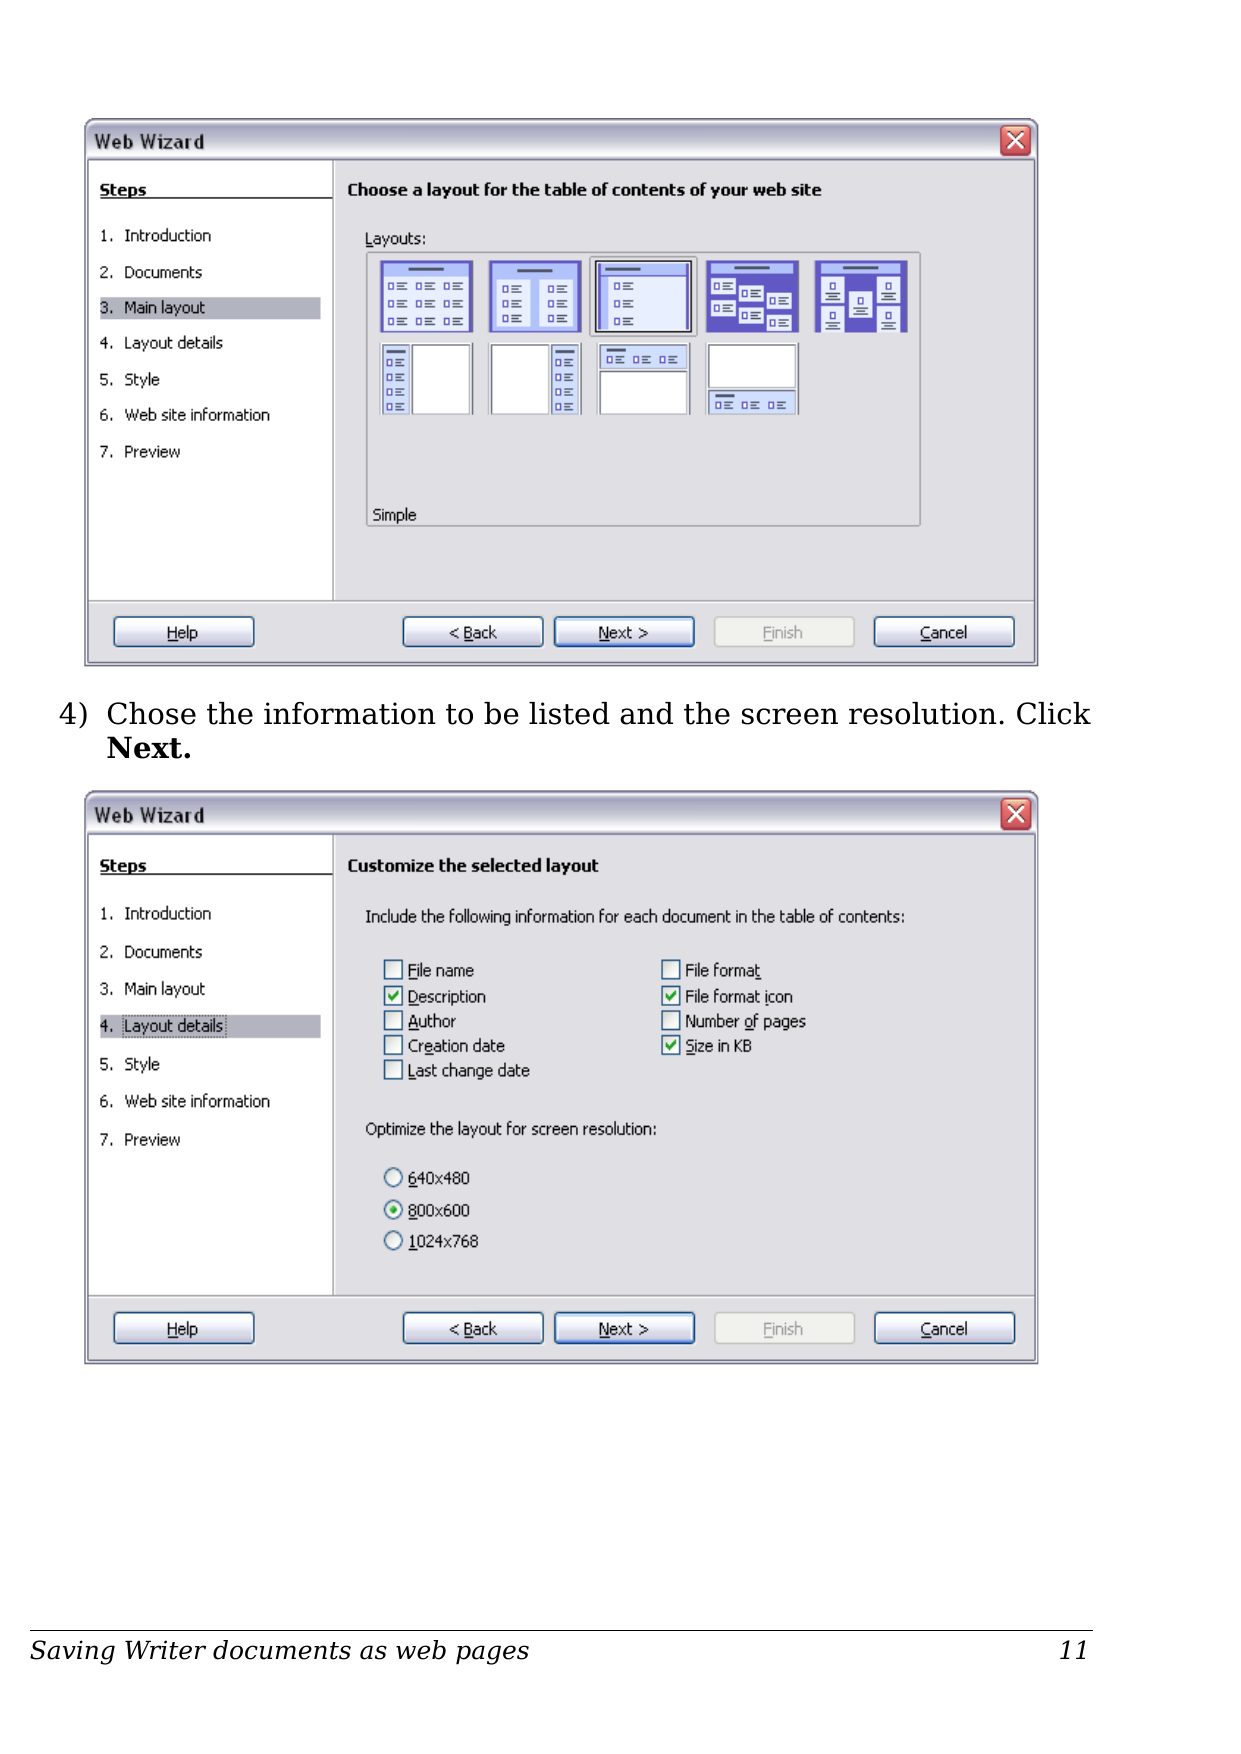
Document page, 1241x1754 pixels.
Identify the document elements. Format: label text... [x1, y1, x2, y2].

list Chose the information to be listed and the screen resolution. Click Next. [88, 697, 1093, 766]
picture [83, 118, 1039, 668]
picture [83, 790, 1039, 1366]
